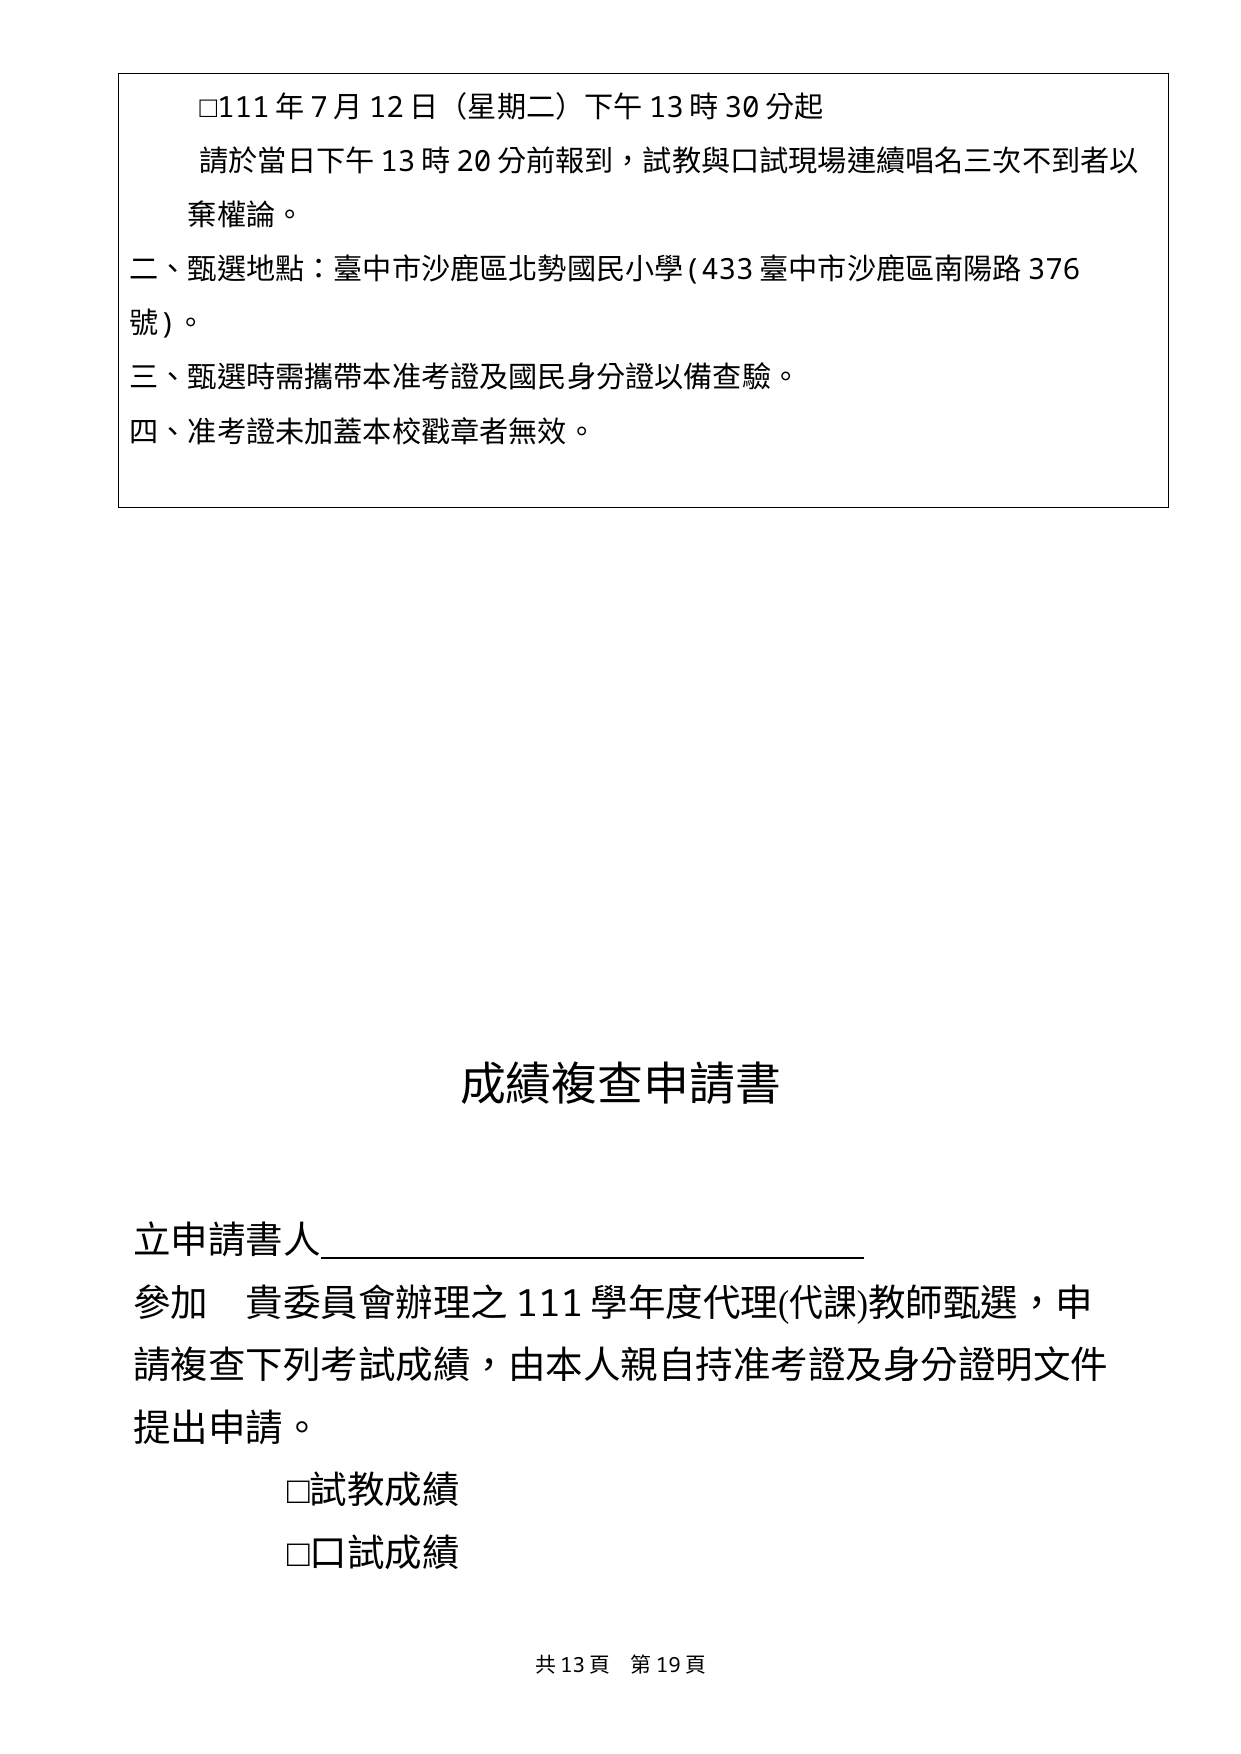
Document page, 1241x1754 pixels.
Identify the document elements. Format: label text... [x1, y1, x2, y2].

table_cell □111年7月12日（星期二）下午13時30分起 請於當日下午13時20分前報到，試教與口試現場連續唱名三次不到者以棄權論。 二、甄選地點：臺中市沙鹿區北勢國民小學(433臺中市沙鹿區南陽路376號)。 三、甄選時需攜帶本准考證及國民身分證以備查驗。 四、准考證未加蓋本校戳章者無效。 [119, 74, 1168, 507]
text 參加 貴委員會辦理之111學年度代理(代課)教師甄選，申請複查下列考試成績，由本人親自持准考證及身分證明文件提出申請。 [133, 1258, 1122, 1446]
text 立申請書人 [133, 1196, 1122, 1258]
text □口試成績 [118, 1508, 1122, 1571]
text 成績複查申請書 [118, 1008, 1122, 1133]
text □試教成績 [118, 1446, 1122, 1508]
